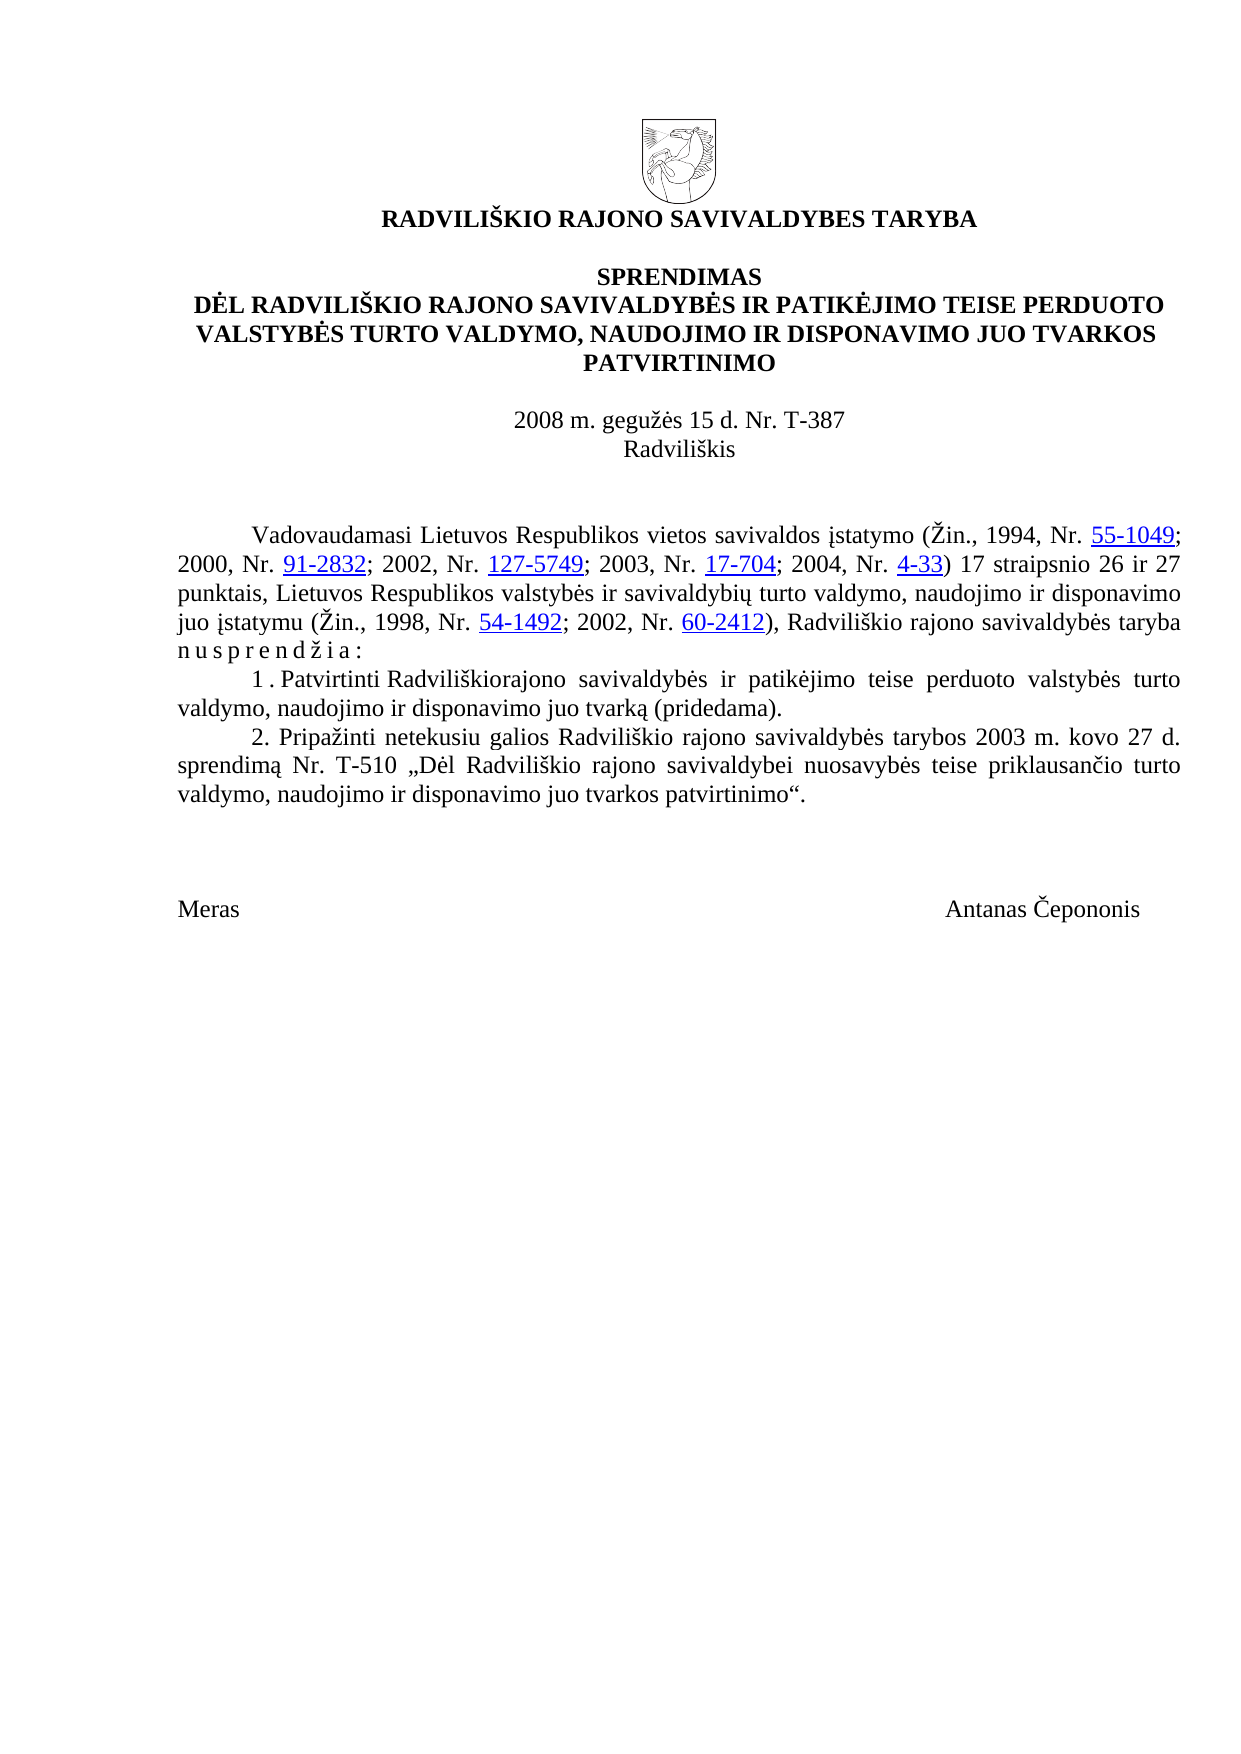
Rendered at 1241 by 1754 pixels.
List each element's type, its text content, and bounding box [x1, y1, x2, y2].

text RADVILIŠKIO RAJONO SAVIVALDYBES TARYBA [177, 204, 1181, 233]
text Radviliškis [177, 434, 1181, 463]
text Meras Antanas Čepononis [177, 894, 1181, 923]
text 2. Pripažinti netekusiu galios Radviliškio rajono savivaldybės tarybos 2003 m. kovo 27 d. sprendimą Nr. T-510 „Dėl Radviliškio rajono savivaldybei nuosavybės teise priklausančio turto valdymo, naudojimo ir disponavimo juo tvarkos patvirtinimo“. [177, 722, 1181, 808]
text SPRENDIMAS [177, 262, 1181, 290]
text Vadovaudamasi Lietuvos Respublikos vietos savivaldos įstatymo (Žin., 1994, Nr. 55-1049; 2000, Nr. 91-2832; 2002, Nr. 127-5749; 2003, Nr. 17-704; 2004, Nr. 4-33) 17 straipsnio 26 ir 27 punktais, Lietuvos Respublikos valstybės ir savivaldybių turto valdymo, naudojimo ir disponavimo juo įstatymu (Žin., 1998, Nr. 54-1492; 2002, Nr. 60-2412), Radviliškio rajono savivaldybės taryba nusprendžia: [177, 520, 1181, 664]
text DĖL RADVILIŠKIO RAJONO SAVIVALDYBĖS IR PATIKĖJIMO TEISE PERDUOTO VALSTYBĖS TURTO VALDYMO, NAUDOJIMO IR DISPONAVIMO JUO TVARKOS PATVIRTINIMO [177, 290, 1181, 377]
text 2008 m. gegužės 15 d. Nr. T-387 [177, 405, 1181, 434]
text 1. Patvirtinti Radviliškio rajono savivaldybės ir patikėjimo teise perduoto valstybės turto valdymo, naudojimo ir disponavimo juo tvarką (pridedama). [177, 664, 1181, 722]
